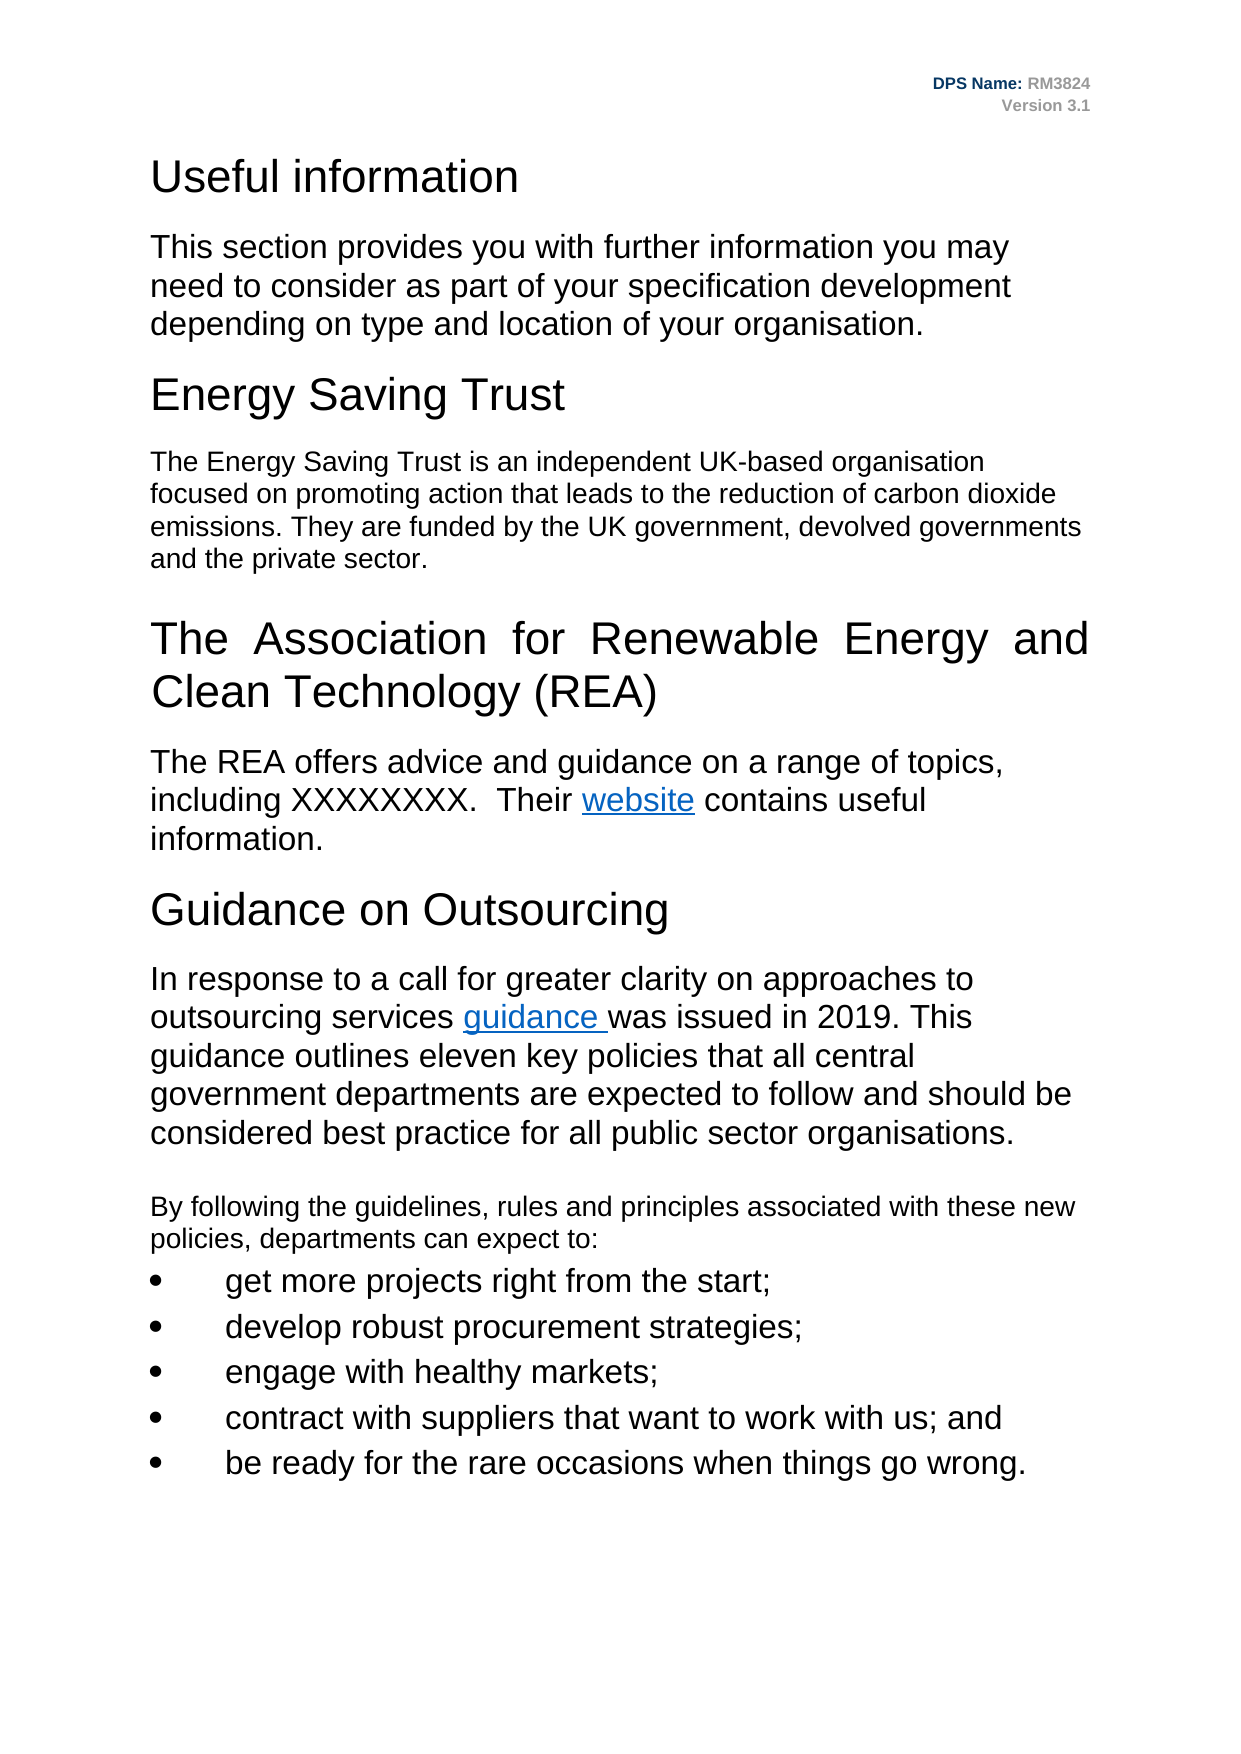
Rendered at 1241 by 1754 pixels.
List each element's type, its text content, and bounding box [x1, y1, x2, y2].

subtitle Guidance on Outsourcing [150, 882, 1090, 935]
list get more projects right from the start; [150, 1261, 1095, 1300]
list contract with suppliers that want to work with us; and [150, 1398, 1095, 1436]
subtitle Useful information [150, 150, 1090, 203]
text In response to a call for greater clarity on approaches to outsourcing services guidance was issued in 2019. This guidance outlines eleven key policies that all central government departments are expected to follow and should be considered best practice for all public sector organisations. [150, 959, 1090, 1151]
list be ready for the rare occasions when things go wrong. [150, 1443, 1095, 1482]
text The Energy Saving Trust is an independent UK-based organisation focused on promoting action that leads to the reduction of carbon dioxide emissions. They are funded by the UK government, devolved governments and the private sector. [150, 445, 1090, 574]
subtitle Energy Saving Trust [150, 367, 1090, 420]
subtitle The Association for Renewable Energy and Clean Technology (REA) [150, 612, 1090, 717]
text The REA offers advice and guidance on a range of topics, including XXXXXXXX. Their website contains useful information. [150, 742, 1090, 857]
text By following the guidelines, rules and principles associated with these new policies, departments can expect to: [150, 1190, 1090, 1254]
text This section provides you with further information you may need to consider as part of your specification development depending on type and location of your organisation. [150, 227, 1090, 342]
list develop robust procurement strategies; [150, 1307, 1095, 1345]
list engage with healthy markets; [150, 1352, 1095, 1391]
